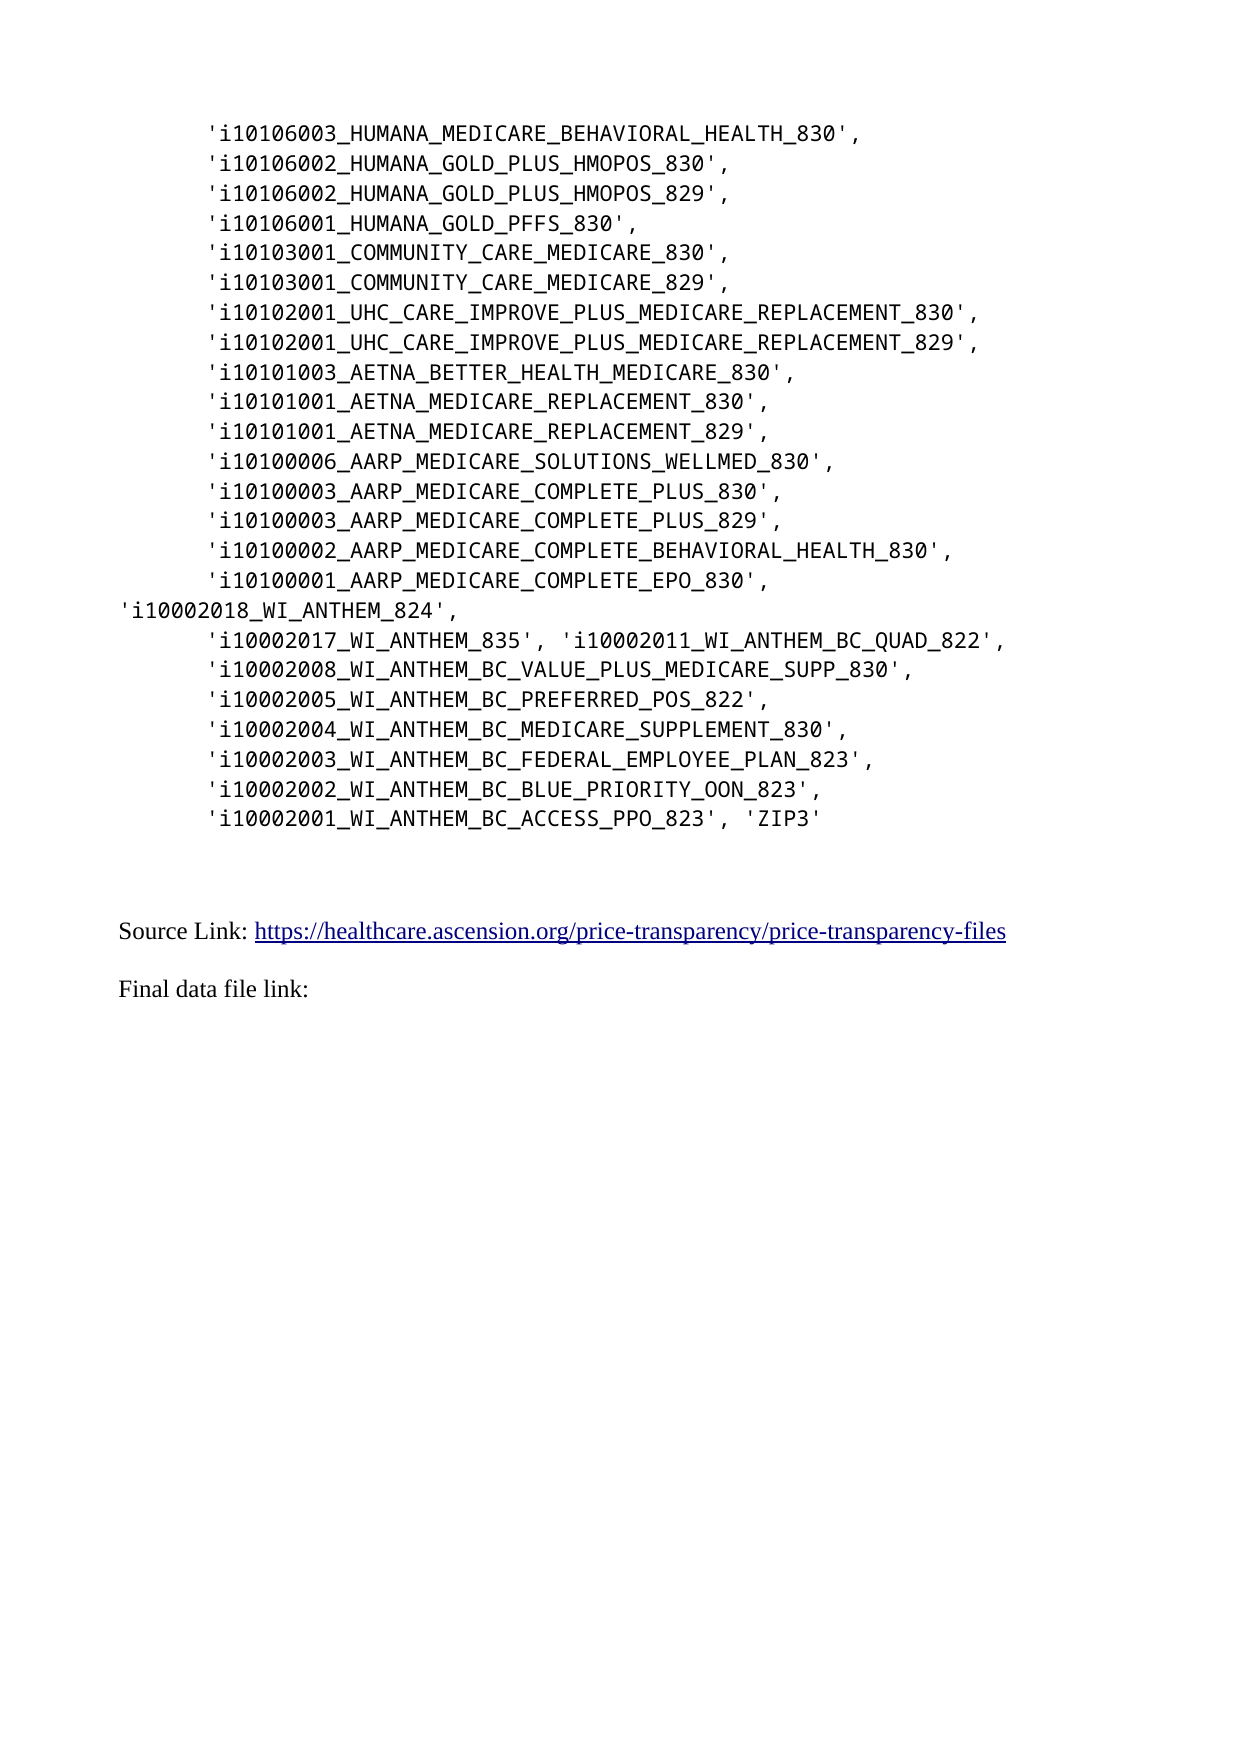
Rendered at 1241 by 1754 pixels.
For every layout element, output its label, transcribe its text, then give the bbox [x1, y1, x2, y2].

text Source Link: https://healthcare.ascension.org/price-transparency/price-transparency-files [118, 916, 1122, 945]
text 'i10002002_WI_ANTHEM_BC_BLUE_PRIORITY_OON_823', [118, 773, 1122, 803]
text 'i10101001_AETNA_MEDICARE_REPLACEMENT_829', [118, 416, 1122, 446]
text 'i10106003_HUMANA_MEDICARE_BEHAVIORAL_HEALTH_830', [118, 118, 1122, 148]
text 'i10002008_WI_ANTHEM_BC_VALUE_PLUS_MEDICARE_SUPP_830', [118, 654, 1122, 684]
text 'i10100003_AARP_MEDICARE_COMPLETE_PLUS_829', [118, 505, 1122, 535]
text 'i10102001_UHC_CARE_IMPROVE_PLUS_MEDICARE_REPLACEMENT_829', [118, 327, 1122, 356]
text 'i10106002_HUMANA_GOLD_PLUS_HMOPOS_830', [118, 148, 1122, 178]
text 'i10002001_WI_ANTHEM_BC_ACCESS_PPO_823', 'ZIP3' [118, 803, 1122, 833]
text 'i10101001_AETNA_MEDICARE_REPLACEMENT_830', [118, 386, 1122, 416]
text 'i10002017_WI_ANTHEM_835', 'i10002011_WI_ANTHEM_BC_QUAD_822', [118, 624, 1122, 654]
text 'i10100001_AARP_MEDICARE_COMPLETE_EPO_830', 'i10002018_WI_ANTHEM_824', [118, 565, 1122, 624]
text 'i10102001_UHC_CARE_IMPROVE_PLUS_MEDICARE_REPLACEMENT_830', [118, 297, 1122, 327]
text 'i10103001_COMMUNITY_CARE_MEDICARE_830', [118, 237, 1122, 267]
text Final data file link: [118, 974, 1122, 1003]
text 'i10002005_WI_ANTHEM_BC_PREFERRED_POS_822', [118, 684, 1122, 714]
text 'i10101003_AETNA_BETTER_HEALTH_MEDICARE_830', [118, 356, 1122, 386]
text 'i10106002_HUMANA_GOLD_PLUS_HMOPOS_829', [118, 178, 1122, 207]
text 'i10002003_WI_ANTHEM_BC_FEDERAL_EMPLOYEE_PLAN_823', [118, 744, 1122, 773]
text 'i10106001_HUMANA_GOLD_PFFS_830', [118, 207, 1122, 237]
text 'i10100006_AARP_MEDICARE_SOLUTIONS_WELLMED_830', [118, 446, 1122, 476]
text 'i10100002_AARP_MEDICARE_COMPLETE_BEHAVIORAL_HEALTH_830', [118, 535, 1122, 565]
text 'i10103001_COMMUNITY_CARE_MEDICARE_829', [118, 267, 1122, 297]
text 'i10002004_WI_ANTHEM_BC_MEDICARE_SUPPLEMENT_830', [118, 714, 1122, 744]
text 'i10100003_AARP_MEDICARE_COMPLETE_PLUS_830', [118, 476, 1122, 505]
